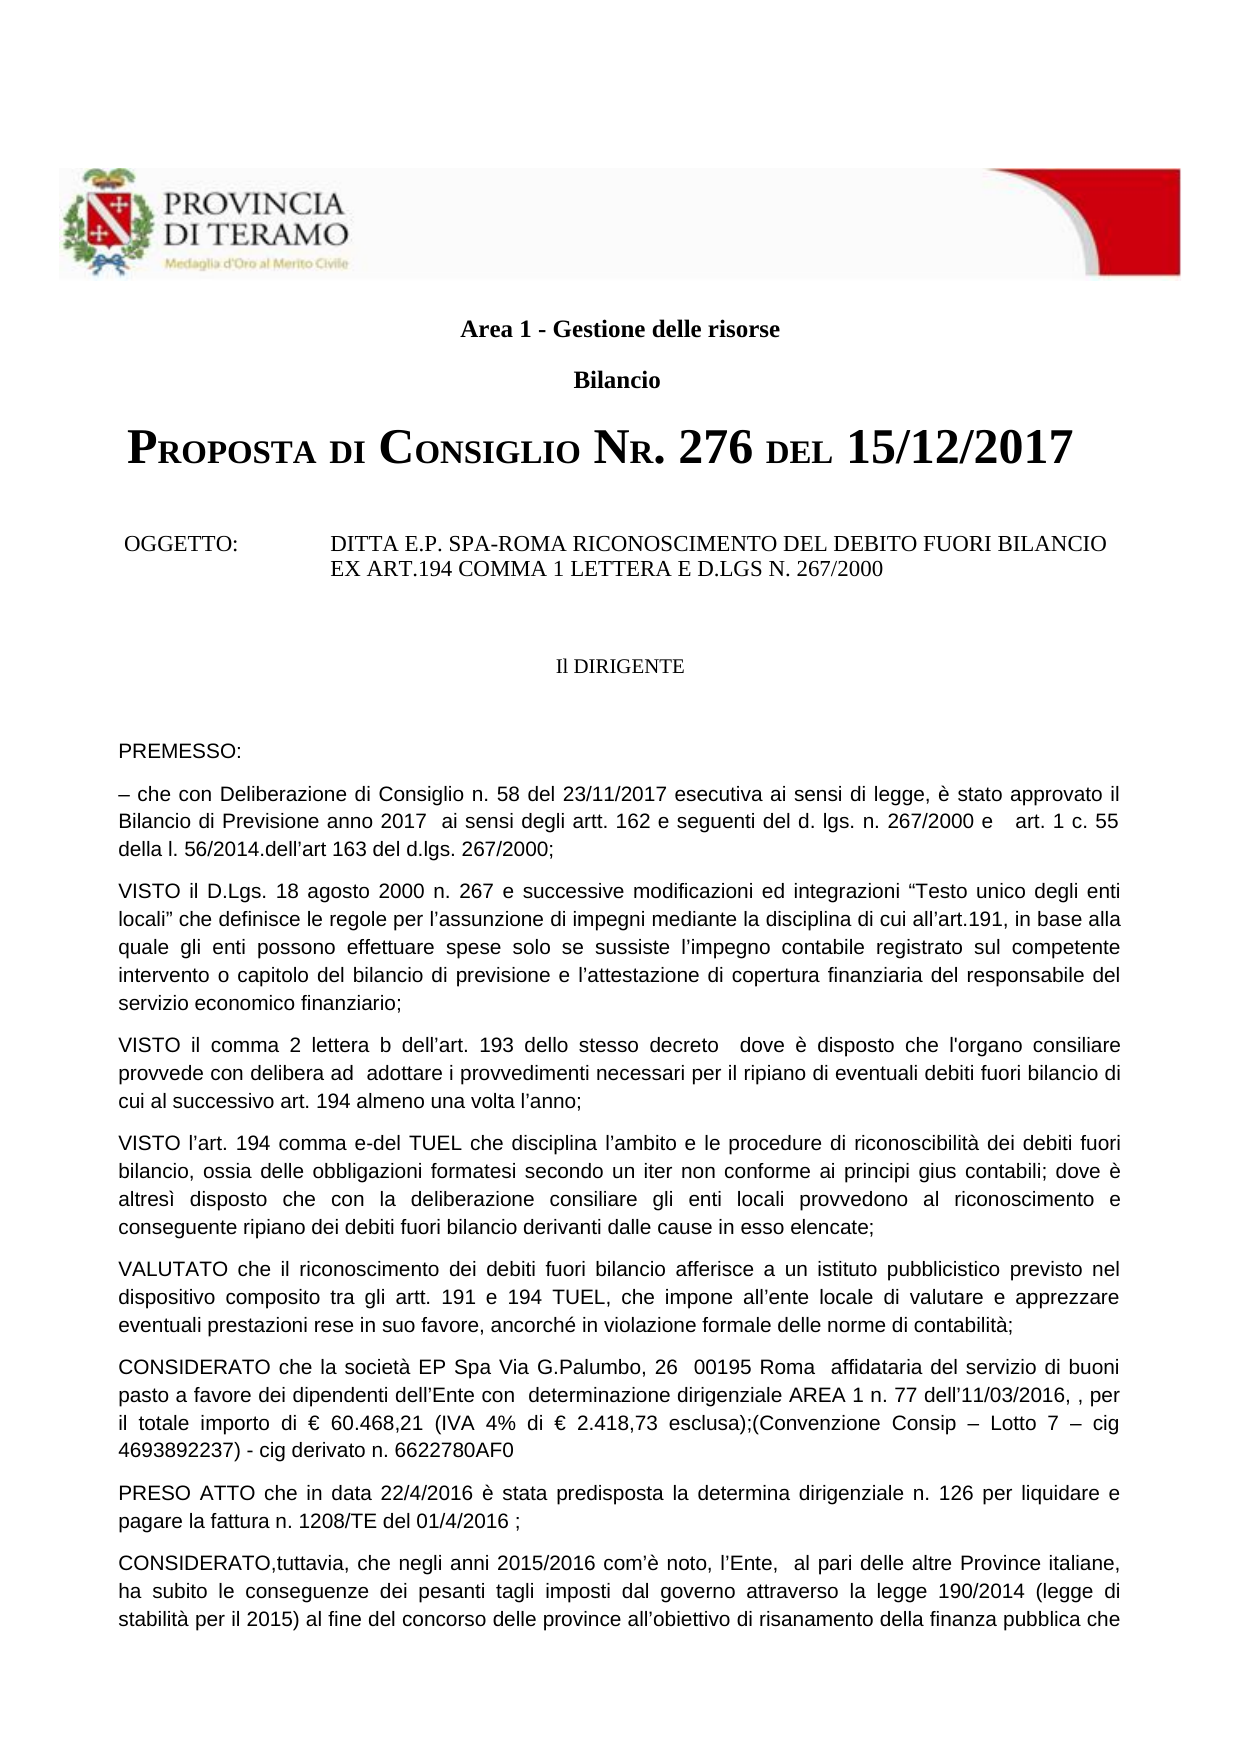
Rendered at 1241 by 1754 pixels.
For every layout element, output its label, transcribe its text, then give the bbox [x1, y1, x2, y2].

table_header DITTA E.P. SPA-ROMA RICONOSCIMENTO DEL DEBITO FUORI BILANCIO EX ART.194 COMMA 1 LETTERA E D.LGS N. 267/2000 [324, 525, 1123, 587]
text PREMESSO: [118, 740, 1122, 763]
subtitle Area 1 - Gestione delle risorse [118, 315, 1122, 342]
text VALUTATO che il riconoscimento dei debiti fuori bilancio afferisce a un istituto pubblicistico previsto nel dispositivo composito tra gli artt. 191 e 194 TUEL, che impone all’ente locale di valutare e apprezzare eventuali prestazioni rese in suo favore, ancorché in violazione formale delle norme di contabilità; [118, 1258, 1122, 1336]
text – che con Deliberazione di Consiglio n. 58 del 23/11/2017 esecutiva ai sensi di legge, è stato approvato il Bilancio di Previsione anno 2017 ai sensi degli artt. 162 e seguenti del d. lgs. n. 267/2000 e art. 1 c. 55 della l. 56/2014.dell’art 163 del d.lgs. 267/2000; [118, 782, 1122, 861]
subtitle Proposta di Consiglio Nr. 276 del 15/12/2017 [118, 419, 1107, 474]
text Il DIRIGENTE [118, 655, 1122, 678]
subtitle Bilancio [118, 366, 1122, 393]
text CONSIDERATO,tuttavia, che negli anni 2015/2016 com’è noto, l’Ente, al pari delle altre Province italiane, ha subito le conseguenze dei pesanti tagli imposti dal governo attraverso la legge 190/2014 (legge di stabilità per il 2015) al fine del concorso delle province all’obiettivo di risanamento della finanza pubblica che [118, 1552, 1122, 1631]
text PRESO ATTO che in data 22/4/2016 è stata predisposta la determina dirigenziale n. 126 per liquidare e pagare la fattura n. 1208/TE del 01/4/2016 ; [118, 1481, 1122, 1532]
text VISTO l’art. 194 comma e-del TUEL che disciplina l’ambito e le procedure di riconoscibilità dei debiti fuori bilancio, ossia delle obbligazioni formatesi secondo un iter non conforme ai principi gius contabili; dove è altresì disposto che con la deliberazione consiliare gli enti locali provvedono al riconoscimento e conseguente ripiano dei debiti fuori bilancio derivanti dalle cause in esso elencate; [118, 1132, 1122, 1238]
text VISTO il D.Lgs. 18 agosto 2000 n. 267 e successive modificazioni ed integrazioni “Testo unico degli enti locali” che definisce le regole per l’assunzione di impegni mediante la disciplina di cui all’art.191, in base alla quale gli enti possono effettuare spese solo se sussiste l’impegno contabile registrato sul competente intervento o capitolo del bilancio di previsione e l’attestazione di copertura finanziaria del responsabile del servizio economico finanziario; [118, 880, 1122, 1014]
table_header OGGETTO: [118, 525, 324, 587]
text CONSIDERATO che la società EP Spa Via G.Palumbo, 26 00195 Roma affidataria del servizio di buoni pasto a favore dei dipendenti dell’Ente con determinazione dirigenziale AREA 1 n. 77 dell’11/03/2016, , per il totale importo di € 60.468,21 (IVA 4% di € 2.418,73 esclusa);(Convenzione Consip – Lotto 7 – cig 4693892237) - cig derivato n. 6622780AF0 [118, 1356, 1122, 1462]
picture [59, 168, 1182, 281]
text VISTO il comma 2 lettera b dell’art. 193 dello stesso decreto dove è disposto che l'organo consiliare provvede con delibera ad adottare i provvedimenti necessari per il ripiano di eventuali debiti fuori bilancio di cui al successivo art. 194 almeno una volta l’anno; [118, 1034, 1122, 1113]
